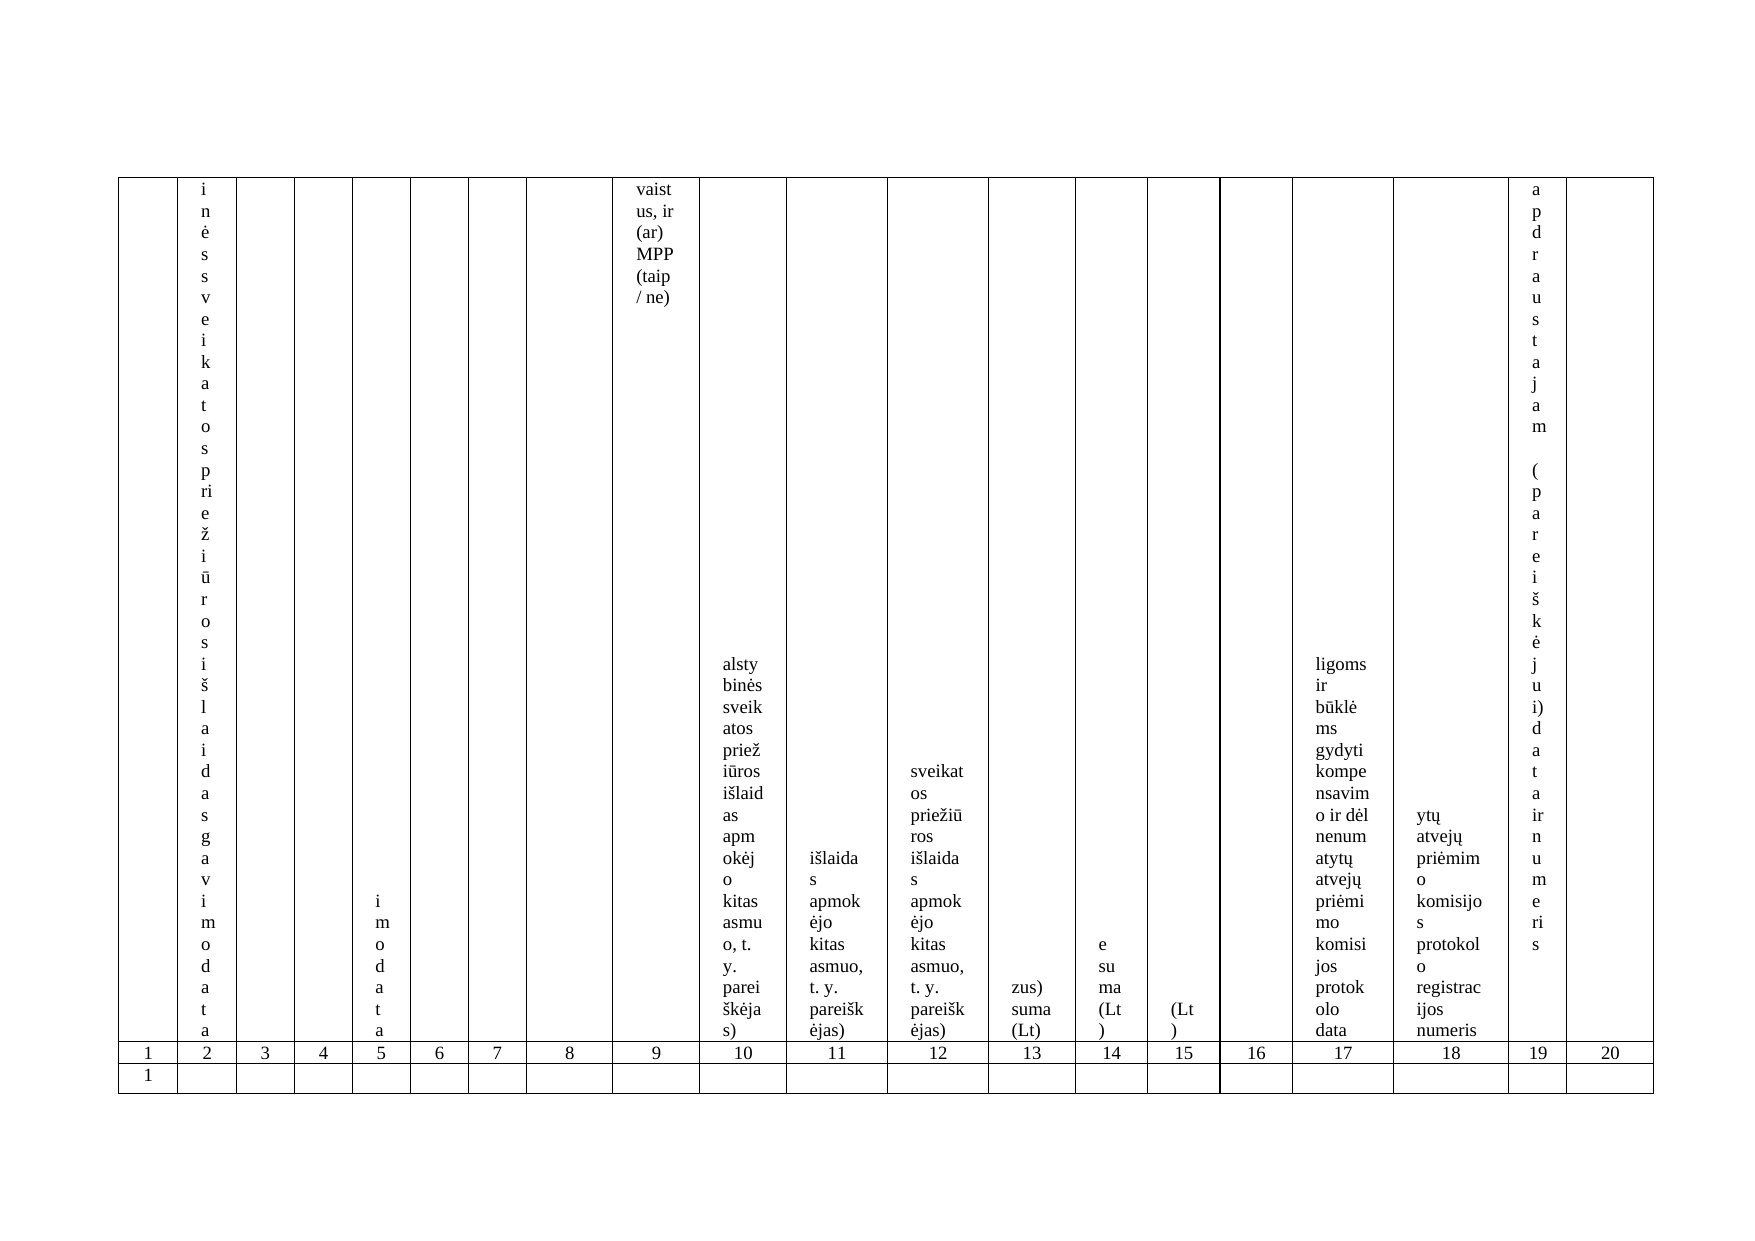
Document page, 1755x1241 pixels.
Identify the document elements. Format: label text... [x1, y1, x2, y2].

table_cell [888, 1064, 988, 1093]
table_cell [989, 1064, 1075, 1093]
table_header išlaidas apmokėjo kitas asmuo, t. y. pareiškėjas) [787, 178, 887, 1041]
table_cell 7 [469, 1042, 526, 1063]
table_header e suma (Lt) [1076, 178, 1147, 1041]
table_cell 8 [527, 1042, 612, 1063]
table_cell 16 [1221, 1042, 1292, 1063]
table_cell [1076, 1064, 1147, 1093]
table_cell [1148, 1064, 1219, 1093]
table_cell [237, 1064, 294, 1093]
table_cell [1293, 1064, 1393, 1093]
table_cell 3 [237, 1042, 294, 1063]
table_header zus) suma (Lt) [989, 178, 1075, 1041]
table_header [411, 178, 468, 1041]
table_header ligoms ir būklėms gydyti kompensavimo ir dėl nenumatytų atvejų priėmimo komisijos protokolo data [1293, 178, 1393, 1041]
table_cell 17 [1293, 1042, 1393, 1063]
table_cell [613, 1064, 699, 1093]
table_cell 18 [1394, 1042, 1508, 1063]
table_cell 1 [119, 1064, 177, 1093]
table_header [1567, 178, 1653, 1041]
table_header imo data [353, 178, 410, 1041]
table_header vaistus, ir (ar) MPP (taip / ne) [613, 178, 699, 1041]
table_cell [353, 1064, 410, 1093]
table_cell [1509, 1064, 1566, 1093]
table_cell [469, 1064, 526, 1093]
table_header [237, 178, 294, 1041]
table_header [1221, 178, 1292, 1041]
table_cell [787, 1064, 887, 1093]
table_header (Lt) [1148, 178, 1219, 1041]
table_cell 10 [700, 1042, 786, 1063]
table_header [527, 178, 612, 1041]
table_cell 1 [119, 1042, 177, 1063]
table_cell 13 [989, 1042, 1075, 1063]
table_header [119, 178, 177, 1041]
table_header apdraustajam (pareiškėjui) data ir numeris [1509, 178, 1566, 1041]
table_cell 11 [787, 1042, 887, 1063]
table_cell 15 [1148, 1042, 1219, 1063]
table_cell [295, 1064, 352, 1093]
table_cell 6 [411, 1042, 468, 1063]
table_cell 19 [1509, 1042, 1566, 1063]
table_header [469, 178, 526, 1041]
table_header inės sveikatos priežiūros išlaidas gavimo data [178, 178, 236, 1041]
table_cell [1567, 1064, 1653, 1093]
table_header alstybinės sveikatos priežiūros išlaidas apmokėjo kitas asmuo, t. y. pareiškėjas) [700, 178, 786, 1041]
table_header sveikatos priežiūros išlaidas apmokėjo kitas asmuo, t. y. pareiškėjas) [888, 178, 988, 1041]
table_cell 5 [353, 1042, 410, 1063]
table_cell 4 [295, 1042, 352, 1063]
table_header [295, 178, 352, 1041]
table_cell 20 [1567, 1042, 1653, 1063]
table_cell 12 [888, 1042, 988, 1063]
table_cell [700, 1064, 786, 1093]
table_cell [527, 1064, 612, 1093]
table_cell [411, 1064, 468, 1093]
table_cell 2 [178, 1042, 236, 1063]
table_header ytų atvejų priėmimo komisijos protokolo registracijos numeris [1394, 178, 1508, 1041]
table_cell 14 [1076, 1042, 1147, 1063]
table_cell [1394, 1064, 1508, 1093]
table_cell 9 [613, 1042, 699, 1063]
table_cell [1221, 1064, 1292, 1093]
table_cell [178, 1064, 236, 1093]
